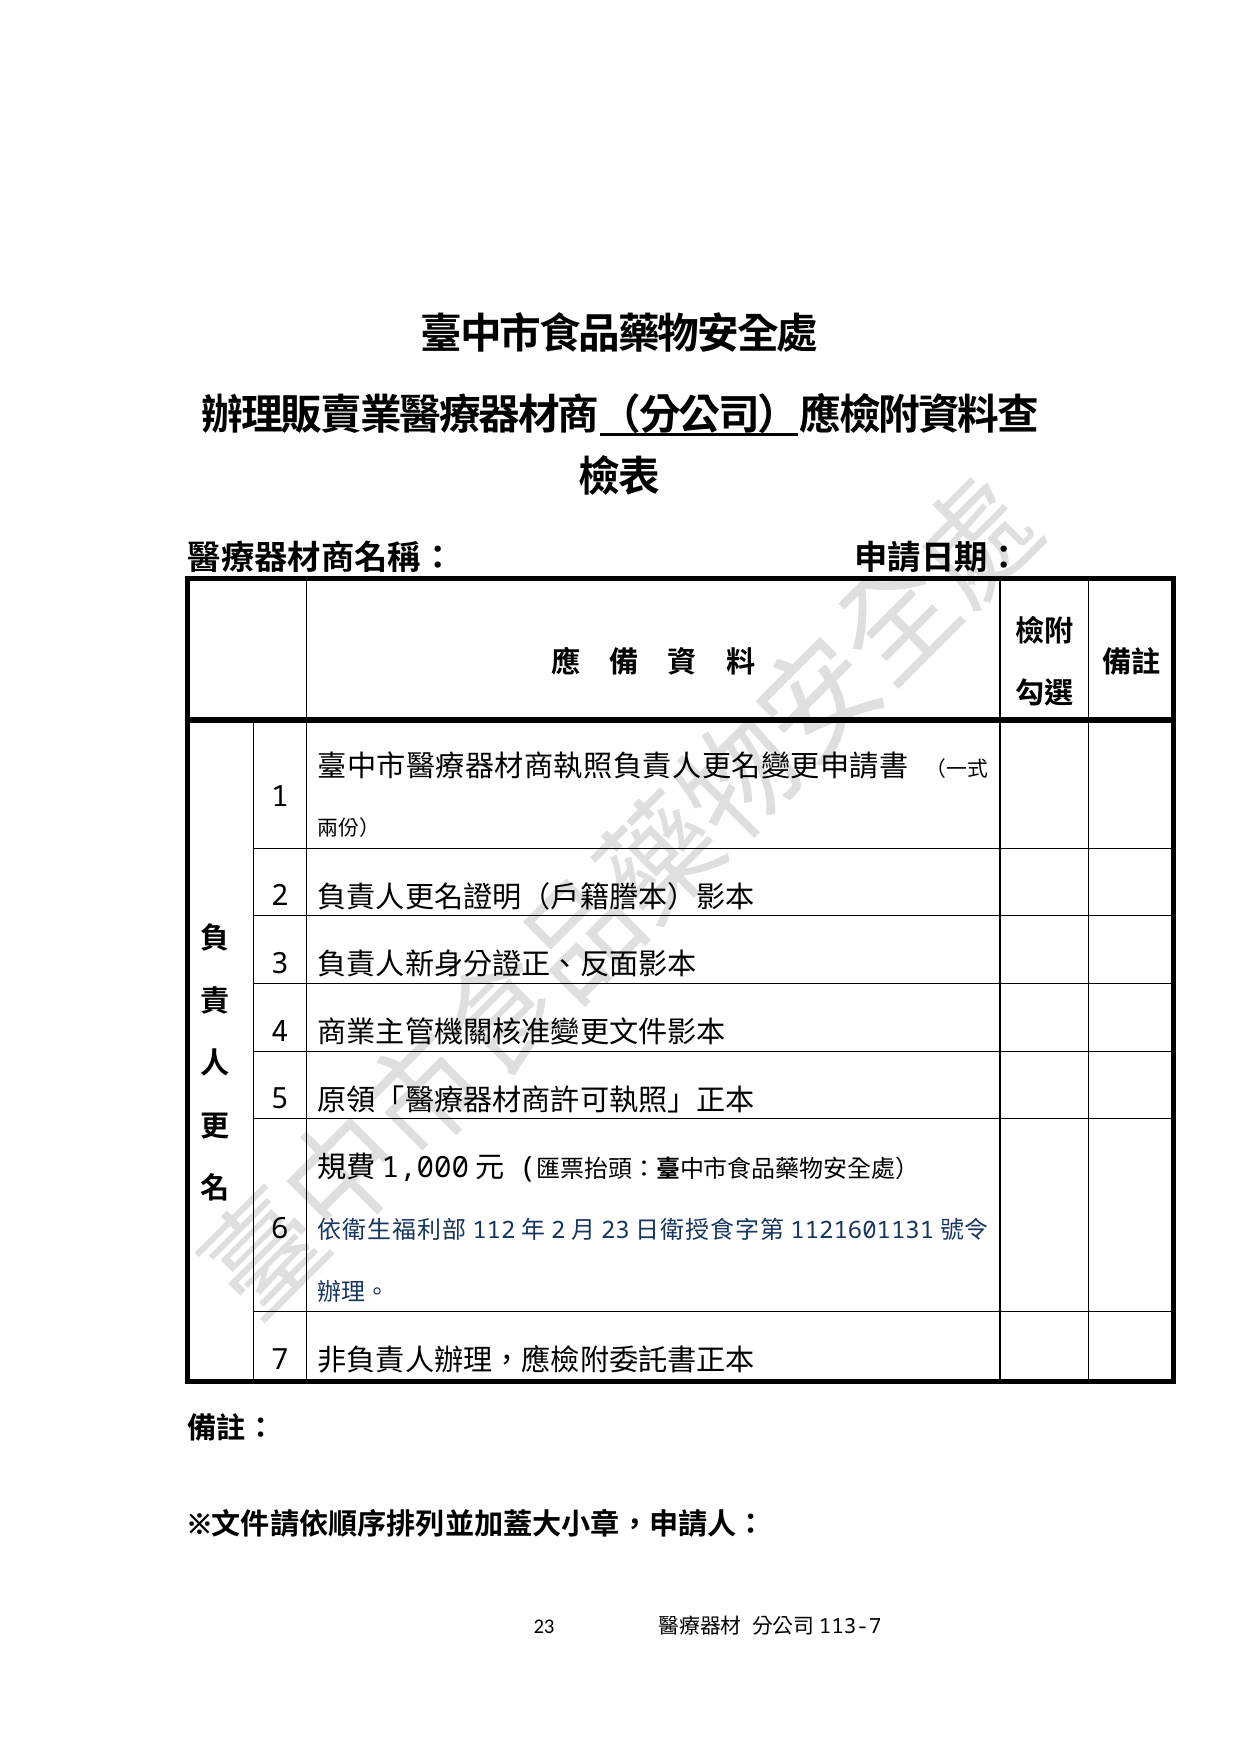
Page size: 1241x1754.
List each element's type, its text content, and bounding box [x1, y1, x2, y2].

text 醫療器材商名稱： 申請日期： [187, 513, 950, 576]
table_cell 2 [254, 849, 306, 915]
table_cell [1089, 849, 1171, 915]
table_cell 1 [254, 723, 306, 847]
table_cell 4 [254, 984, 306, 1051]
table_cell [1001, 916, 1088, 983]
table_cell [1001, 723, 1088, 847]
table_cell 商業主管機關核准變更文件影本 [497, 984, 999, 1051]
table_header 應 備 資 料 [307, 581, 999, 717]
table_cell 原領「醫療器材商許可執照」正本 [405, 1052, 999, 1118]
table_cell 非負責人辦理，應檢附委託書正本 [307, 1312, 999, 1379]
text 醫療器材商名稱： 申請日期： [969, 513, 1053, 576]
table_cell 6 [254, 1233, 274, 1256]
table_cell 負責人更名證明（戶籍謄本）影本 [670, 849, 999, 915]
table_cell 6 [254, 1228, 306, 1273]
table_header 檢附勾選 [1001, 581, 1088, 717]
table_cell 負責人新身分證正、反面影本 [536, 916, 571, 937]
table_cell 商業主管機關核准變更文件影本 [476, 990, 512, 1025]
table_cell [1089, 1119, 1171, 1311]
table_cell [1001, 1312, 1088, 1379]
table_cell 臺中市醫療器材商執照負責人更名變更申請書 （一式兩份） [307, 723, 999, 847]
table_cell 負責人更名證明（戶籍謄本）影本 [650, 849, 668, 866]
table_cell [1001, 1119, 1088, 1311]
text 臺中市食品藥物安全處 [187, 288, 1053, 351]
table_cell 6 [254, 1119, 306, 1227]
table_cell 6 [300, 1175, 306, 1187]
table_cell 6 [254, 1276, 291, 1311]
table_cell [1089, 1052, 1171, 1118]
table_cell 負責人更名證明（戶籍謄本）影本 [619, 891, 664, 915]
table_cell 原領「醫療器材商許可執照」正本 [424, 1070, 459, 1102]
table_cell 7 [254, 1312, 306, 1379]
table_cell 3 [254, 916, 306, 983]
table_header [190, 581, 306, 717]
table_cell 負責人新身分證正、反面影本 [307, 916, 601, 983]
table_cell [1001, 1052, 1088, 1118]
table_cell 6 [267, 1253, 290, 1277]
table_cell 負責人更名 [190, 723, 253, 1379]
table_cell [1001, 849, 1088, 915]
text 醫療器材商名稱： 申請日期： [937, 527, 957, 543]
table_header 備註 [1089, 581, 1171, 717]
table_cell [1089, 723, 1171, 847]
table_cell 負責人更名證明（戶籍謄本）影本 [671, 849, 693, 867]
text ※文件請依順序排列並加蓋大小章，申請人： [187, 1480, 1053, 1542]
table_cell 負責人更名證明（戶籍謄本）影本 [307, 849, 669, 915]
table_cell 原領「醫療器材商許可執照」正本 [398, 1101, 437, 1118]
table_cell 負責人新身分證正、反面影本 [598, 917, 634, 951]
table_cell 6 [254, 1277, 260, 1291]
table_cell 負責人新身分證正、反面影本 [590, 916, 999, 983]
table_cell [1001, 984, 1088, 1051]
table_cell 6 [254, 1220, 273, 1242]
table_cell [1089, 916, 1171, 983]
table_cell [1089, 1312, 1171, 1379]
table_cell 規費1,000元 (匯票抬頭：臺中市食品藥物安全處） 依衛生福利部112年2月23日衛授食字第1121601131號令辦理。 [307, 1119, 999, 1311]
table_cell 商業主管機關核准變更文件影本 [465, 984, 502, 1021]
text 備註： [187, 1384, 1053, 1446]
table_cell 商業主管機關核准變更文件影本 [307, 984, 461, 1051]
table_cell 商業主管機關核准變更文件影本 [500, 1001, 523, 1027]
text 醫療器材商名稱： 申請日期： [969, 513, 993, 532]
table_cell 6 [275, 1227, 283, 1234]
table_cell 負責人新身分證正、反面影本 [561, 955, 595, 983]
table_cell 6 [279, 1284, 306, 1311]
text 辦理販賣業醫療器材商（分公司）應檢附資料查檢表 [187, 369, 1053, 494]
table_cell 商業主管機關核准變更文件影本 [425, 1025, 490, 1051]
table_cell 原領「醫療器材商許可執照」正本 [307, 1052, 409, 1118]
table_cell 負責人更名證明（戶籍謄本）影本 [543, 900, 581, 915]
table_cell 6 [286, 1251, 306, 1271]
table_cell 5 [254, 1052, 306, 1118]
table_cell [1089, 984, 1171, 1051]
table_cell 6 [295, 1266, 306, 1280]
